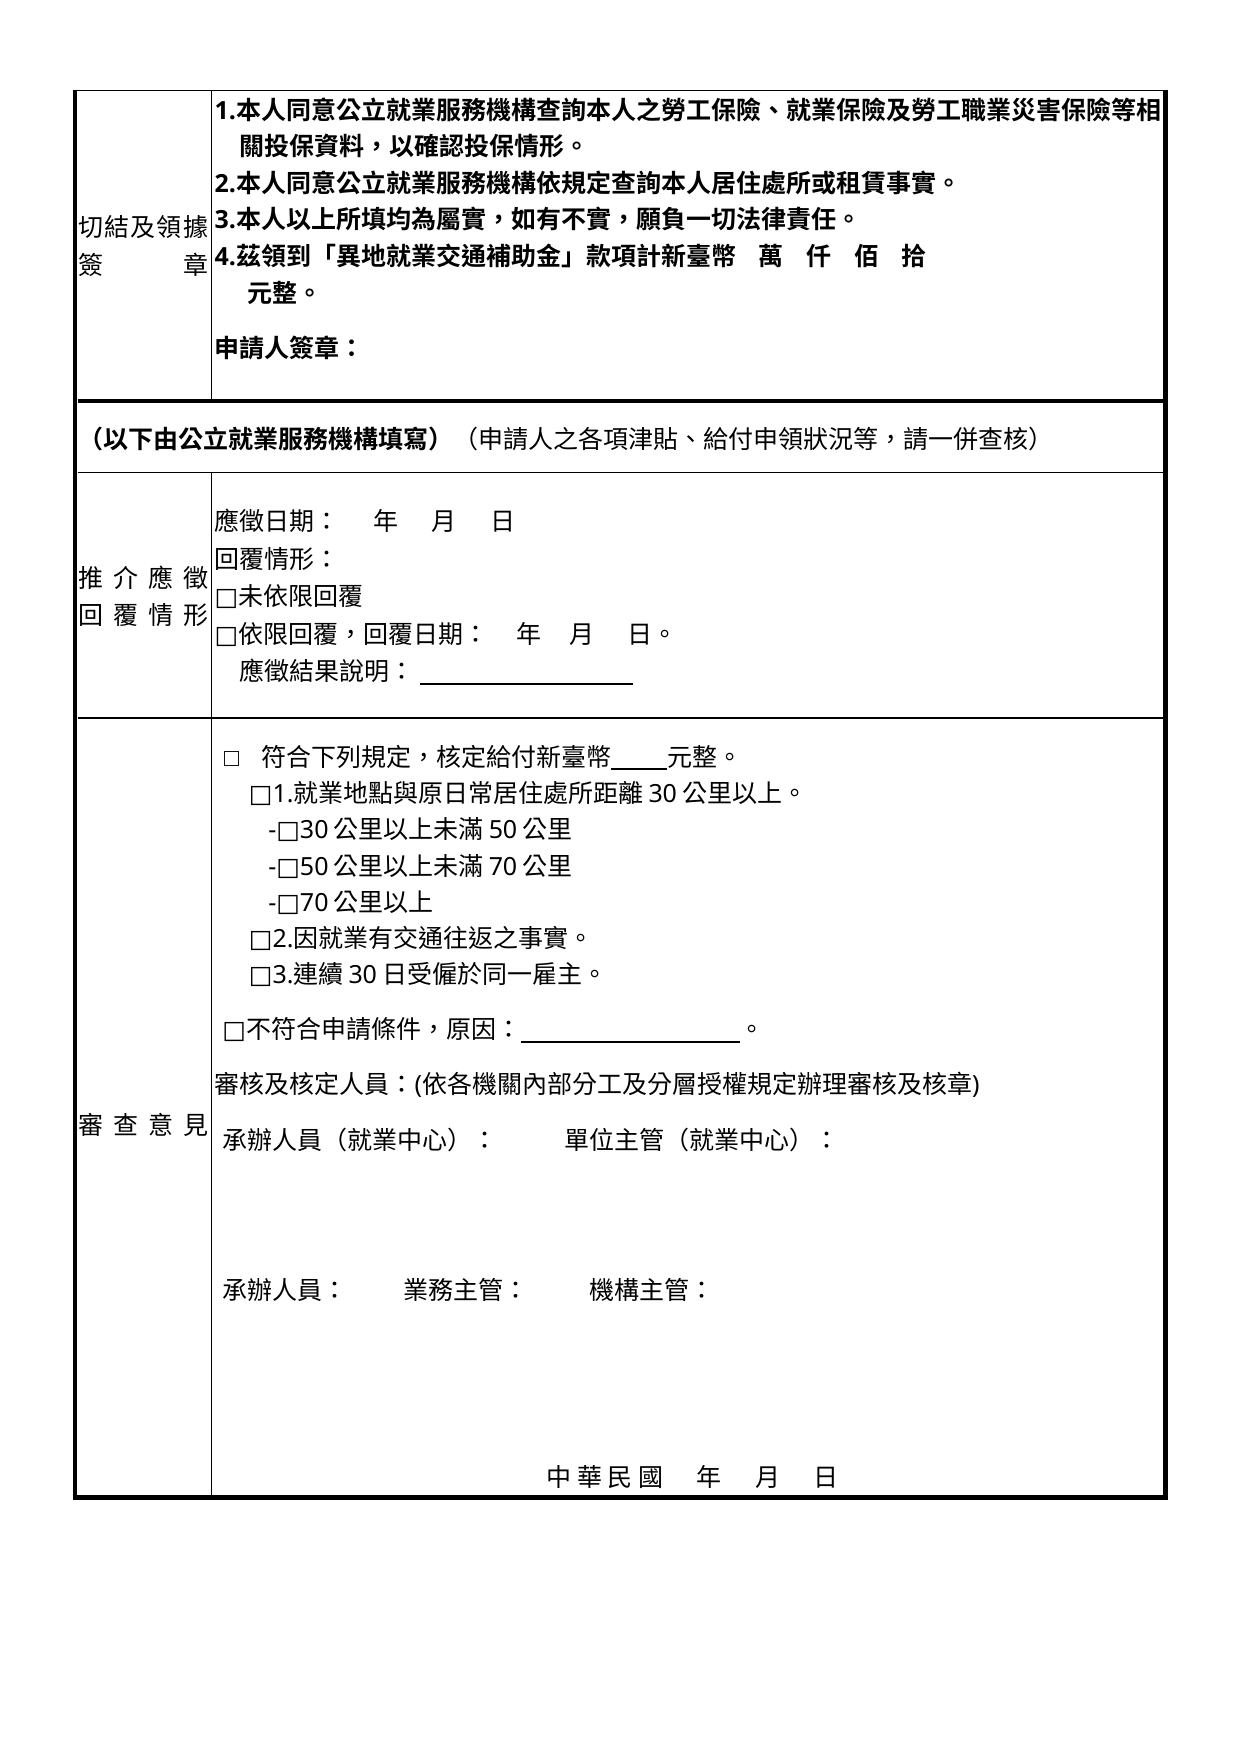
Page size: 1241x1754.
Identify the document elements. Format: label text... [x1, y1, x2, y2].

table_cell 審查意見 [77, 718, 211, 1495]
table_cell 切結及領據簽章 [77, 91, 211, 399]
table_cell （以下由公立就業服務機構填寫）（申請人之各項津貼、給付申領狀況等，請一併查核） [77, 400, 1163, 472]
table_cell 符合下列規定，核定給付新臺幣 元整。 □1.就業地點與原日常居住處所距離30公里以上。 -□30公里以上未滿50公里 -□50公里以上未滿70公里 -□70公里以上 □2.因就業有交通往返之事實。 □3.連續30日受僱於同一雇主。 □不符合申請條件，原因： 。 審核及核定人員：(依各機關內部分工及分層授權規定辦理審核及核章) 承辦人員（就業中心）： 單位主管（就業中心）： 承辦人員： 業務主管： 機構主管： 中 華 民 國 年 月 日 [212, 719, 1163, 1495]
table_cell 應徵日期： 年 月 日 回覆情形： □未依限回覆 □依限回覆，回覆日期： 年 月 日。 應徵結果說明： [212, 473, 1163, 717]
table_cell 推介應徵 回覆情形 [77, 473, 211, 717]
table_cell 1.本人同意公立就業服務機構查詢本人之勞工保險、就業保險及勞工職業災害保險等相關投保資料，以確認投保情形。 2.本人同意公立就業服務機構依規定查詢本人居住處所或租賃事實。 3.本人以上所填均為屬實，如有不實，願負一切法律責任。 4.茲領到「異地就業交通補助金」款項計新臺幣 萬 仟 佰 拾 元整。 申請人簽章： [212, 91, 1163, 399]
